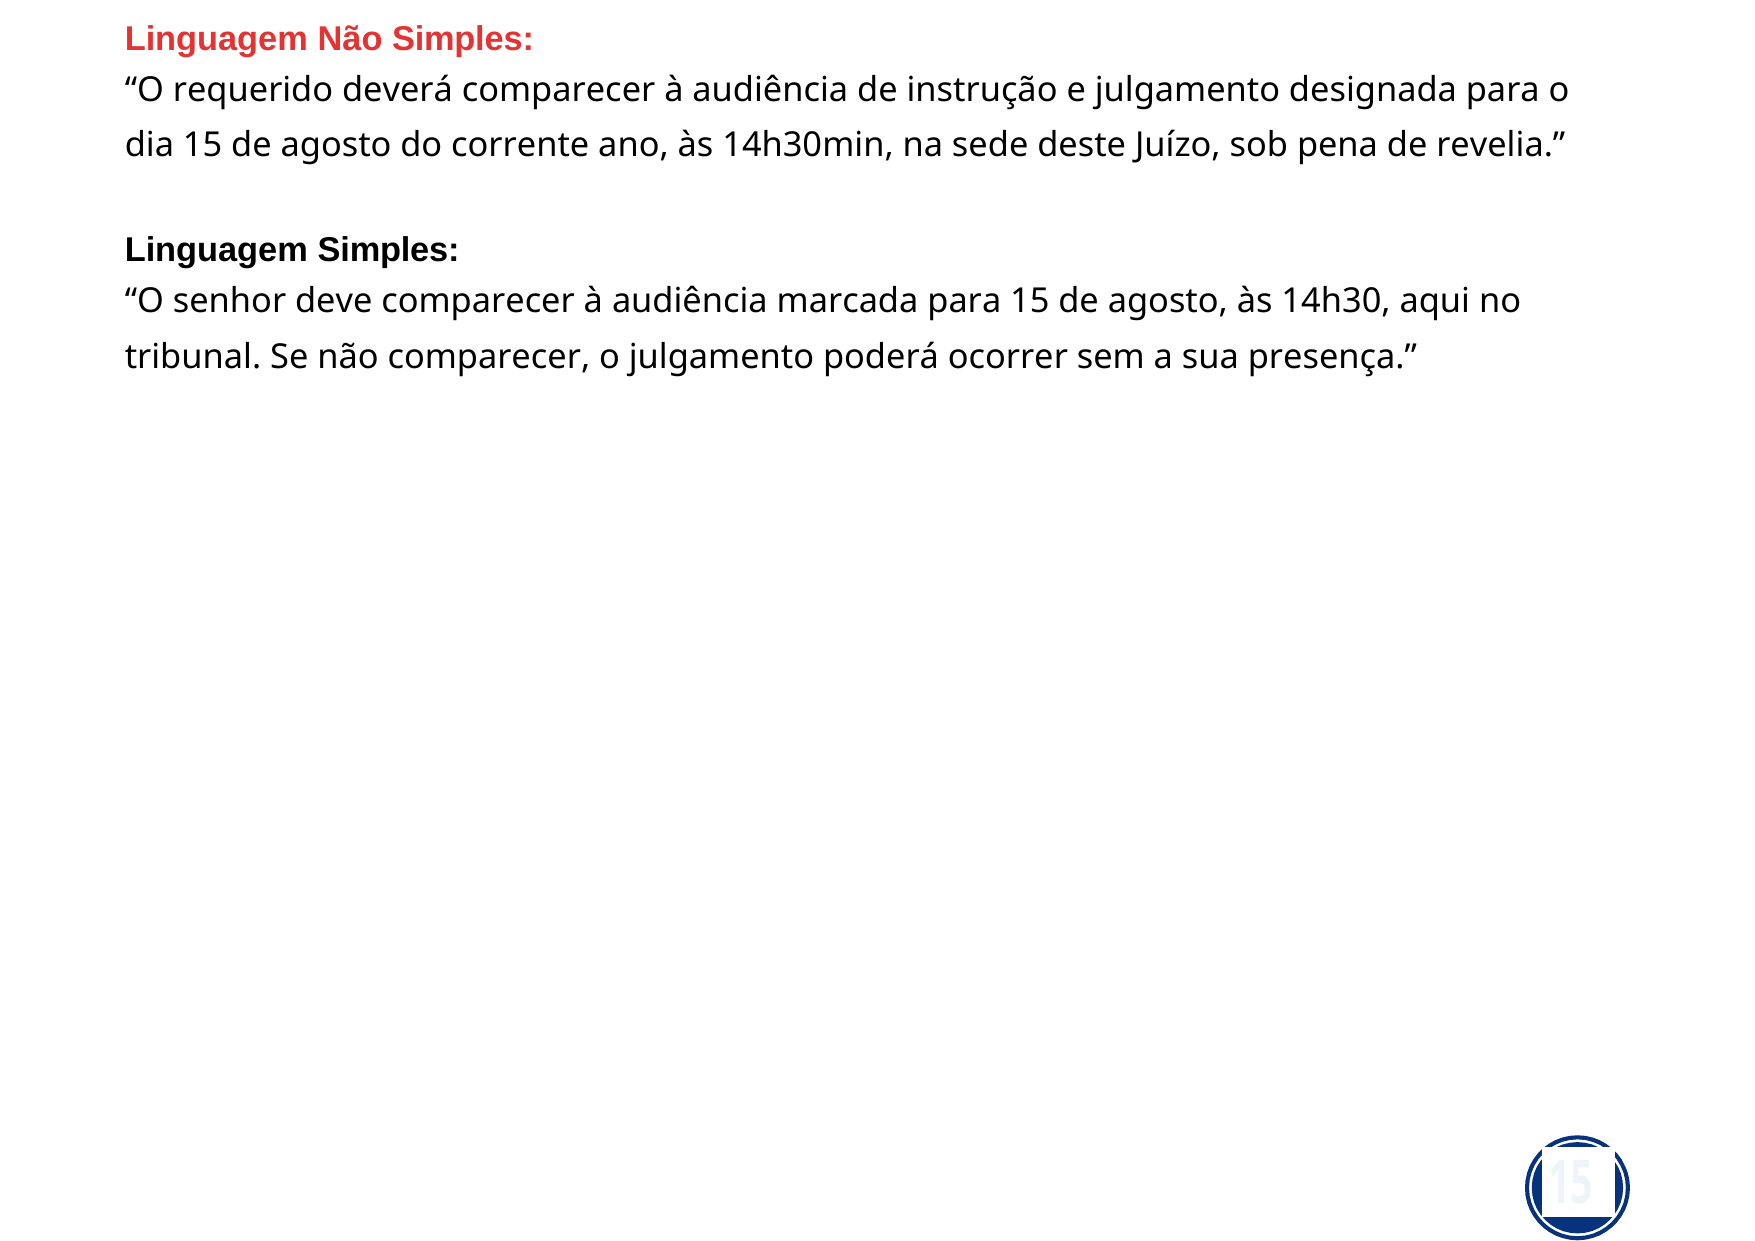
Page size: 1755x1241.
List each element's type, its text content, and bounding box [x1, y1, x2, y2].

text “O senhor deve comparecer à audiência marcada para 15 de agosto, às 14h30, aqui no tribunal. Se não comparecer, o julgamento poderá ocorrer sem a sua presença.” [124, 276, 1630, 378]
text “O requerido deverá comparecer à audiência de instrução e julgamento designada para o dia 15 de agosto do corrente ano, às 14h30min, na sede deste Juízo, sob pena de revelia.” [124, 65, 1626, 167]
text Linguagem Não Simples: [124, 18, 1630, 57]
text Linguagem Simples: [124, 229, 1630, 269]
